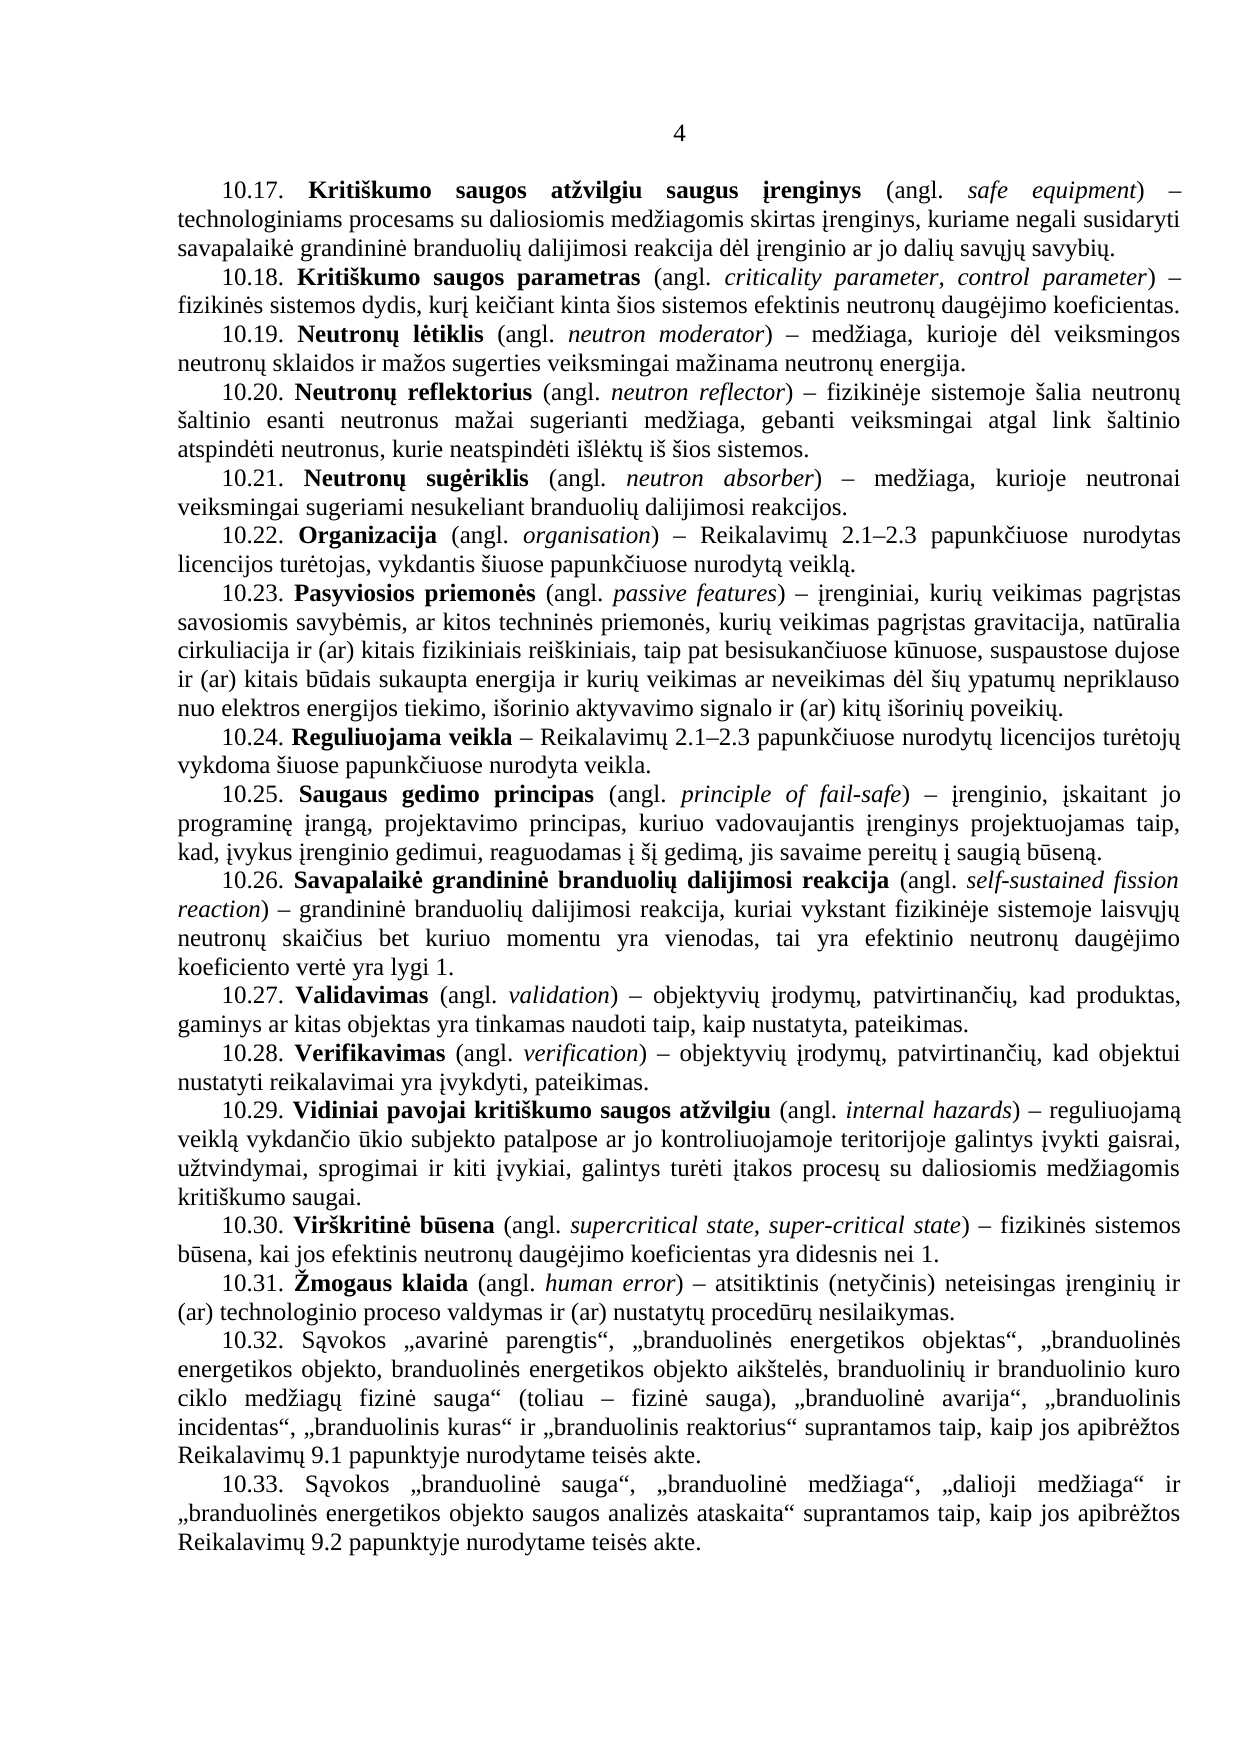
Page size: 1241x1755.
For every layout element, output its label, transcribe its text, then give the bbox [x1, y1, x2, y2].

text 10.33. Sąvokos „branduolinė sauga“, „branduolinė medžiaga“, „dalioji medžiaga“ ir „branduolinės energetikos objekto saugos analizės ataskaita“ suprantamos taip, kaip jos apibrėžtos Reikalavimų 9.2 papunktyje nurodytame teisės akte. [177, 1469, 1181, 1556]
text 10.18. Kritiškumo saugos parametras (angl. criticality parameter, control parameter) – fizikinės sistemos dydis, kurį keičiant kinta šios sistemos efektinis neutronų daugėjimo koeficientas. [177, 262, 1181, 319]
text 10.20. Neutronų reflektorius (angl. neutron reflector) – fizikinėje sistemoje šalia neutronų šaltinio esanti neutronus mažai sugerianti medžiaga, gebanti veiksmingai atgal link šaltinio atspindėti neutronus, kurie neatspindėti išlėktų iš šios sistemos. [177, 377, 1181, 463]
text 10.30. Virškritinė būsena (angl. supercritical state, super-critical state) – fizikinės sistemos būsena, kai jos efektinis neutronų daugėjimo koeficientas yra didesnis nei 1. [177, 1211, 1181, 1268]
text 10.24. Reguliuojama veikla – Reikalavimų 2.1–2.3 papunkčiuose nurodytų licencijos turėtojų vykdoma šiuose papunkčiuose nurodyta veikla. [177, 722, 1181, 779]
text 10.19. Neutronų lėtiklis (angl. neutron moderator) – medžiaga, kurioje dėl veiksmingos neutronų sklaidos ir mažos sugerties veiksmingai mažinama neutronų energija. [177, 319, 1181, 377]
text 10.25. Saugaus gedimo principas (angl. principle of fail-safe) – įrenginio, įskaitant jo programinę įrangą, projektavimo principas, kuriuo vadovaujantis įrenginys projektuojamas taip, kad, įvykus įrenginio gedimui, reaguodamas į šį gedimą, jis savaime pereitų į saugią būseną. [177, 779, 1181, 866]
text 10.21. Neutronų sugėriklis (angl. neutron absorber) – medžiaga, kurioje neutronai veiksmingai sugeriami nesukeliant branduolių dalijimosi reakcijos. [177, 463, 1181, 521]
text 10.27. Validavimas (angl. validation) – objektyvių įrodymų, patvirtinančių, kad produktas, gaminys ar kitas objektas yra tinkamas naudoti taip, kaip nustatyta, pateikimas. [177, 981, 1181, 1038]
text 10.32. Sąvokos „avarinė parengtis“, „branduolinės energetikos objektas“, „branduolinės energetikos objekto, branduolinės energetikos objekto aikštelės, branduolinių ir branduolinio kuro ciklo medžiagų fizinė sauga“ (toliau – fizinė sauga), „branduolinė avarija“, „branduolinis incidentas“, „branduolinis kuras“ ir „branduolinis reaktorius“ suprantamos taip, kaip jos apibrėžtos Reikalavimų 9.1 papunktyje nurodytame teisės akte. [177, 1326, 1181, 1469]
text 10.26. Savapalaikė grandininė branduolių dalijimosi reakcija (angl. self-sustained fission reaction) – grandininė branduolių dalijimosi reakcija, kuriai vykstant fizikinėje sistemoje laisvųjų neutronų skaičius bet kuriuo momentu yra vienodas, tai yra efektinio neutronų daugėjimo koeficiento vertė yra lygi 1. [177, 866, 1181, 981]
text 10.17. Kritiškumo saugos atžvilgiu saugus įrenginys (angl. safe equipment) – technologiniams procesams su daliosiomis medžiagomis skirtas įrenginys, kuriame negali susidaryti savapalaikė grandininė branduolių dalijimosi reakcija dėl įrenginio ar jo dalių savųjų savybių. [177, 176, 1181, 262]
text 10.23. Pasyviosios priemonės (angl. passive features) – įrenginiai, kurių veikimas pagrįstas savosiomis savybėmis, ar kitos techninės priemonės, kurių veikimas pagrįstas gravitacija, natūralia cirkuliacija ir (ar) kitais fizikiniais reiškiniais, taip pat besisukančiuose kūnuose, suspaustose dujose ir (ar) kitais būdais sukaupta energija ir kurių veikimas ar neveikimas dėl šių ypatumų nepriklauso nuo elektros energijos tiekimo, išorinio aktyvavimo signalo ir (ar) kitų išorinių poveikių. [177, 578, 1181, 722]
text 10.31. Žmogaus klaida (angl. human error) – atsitiktinis (netyčinis) neteisingas įrenginių ir (ar) technologinio proceso valdymas ir (ar) nustatytų procedūrų nesilaikymas. [177, 1268, 1181, 1326]
text 10.28. Verifikavimas (angl. verification) – objektyvių įrodymų, patvirtinančių, kad objektui nustatyti reikalavimai yra įvykdyti, pateikimas. [177, 1038, 1181, 1096]
text 10.29. Vidiniai pavojai kritiškumo saugos atžvilgiu (angl. internal hazards) – reguliuojamą veiklą vykdančio ūkio subjekto patalpose ar jo kontroliuojamoje teritorijoje galintys įvykti gaisrai, užtvindymai, sprogimai ir kiti įvykiai, galintys turėti įtakos procesų su daliosiomis medžiagomis kritiškumo saugai. [177, 1096, 1181, 1211]
text 10.22. Organizacija (angl. organisation) – Reikalavimų 2.1–2.3 papunkčiuose nurodytas licencijos turėtojas, vykdantis šiuose papunkčiuose nurodytą veiklą. [177, 521, 1181, 578]
